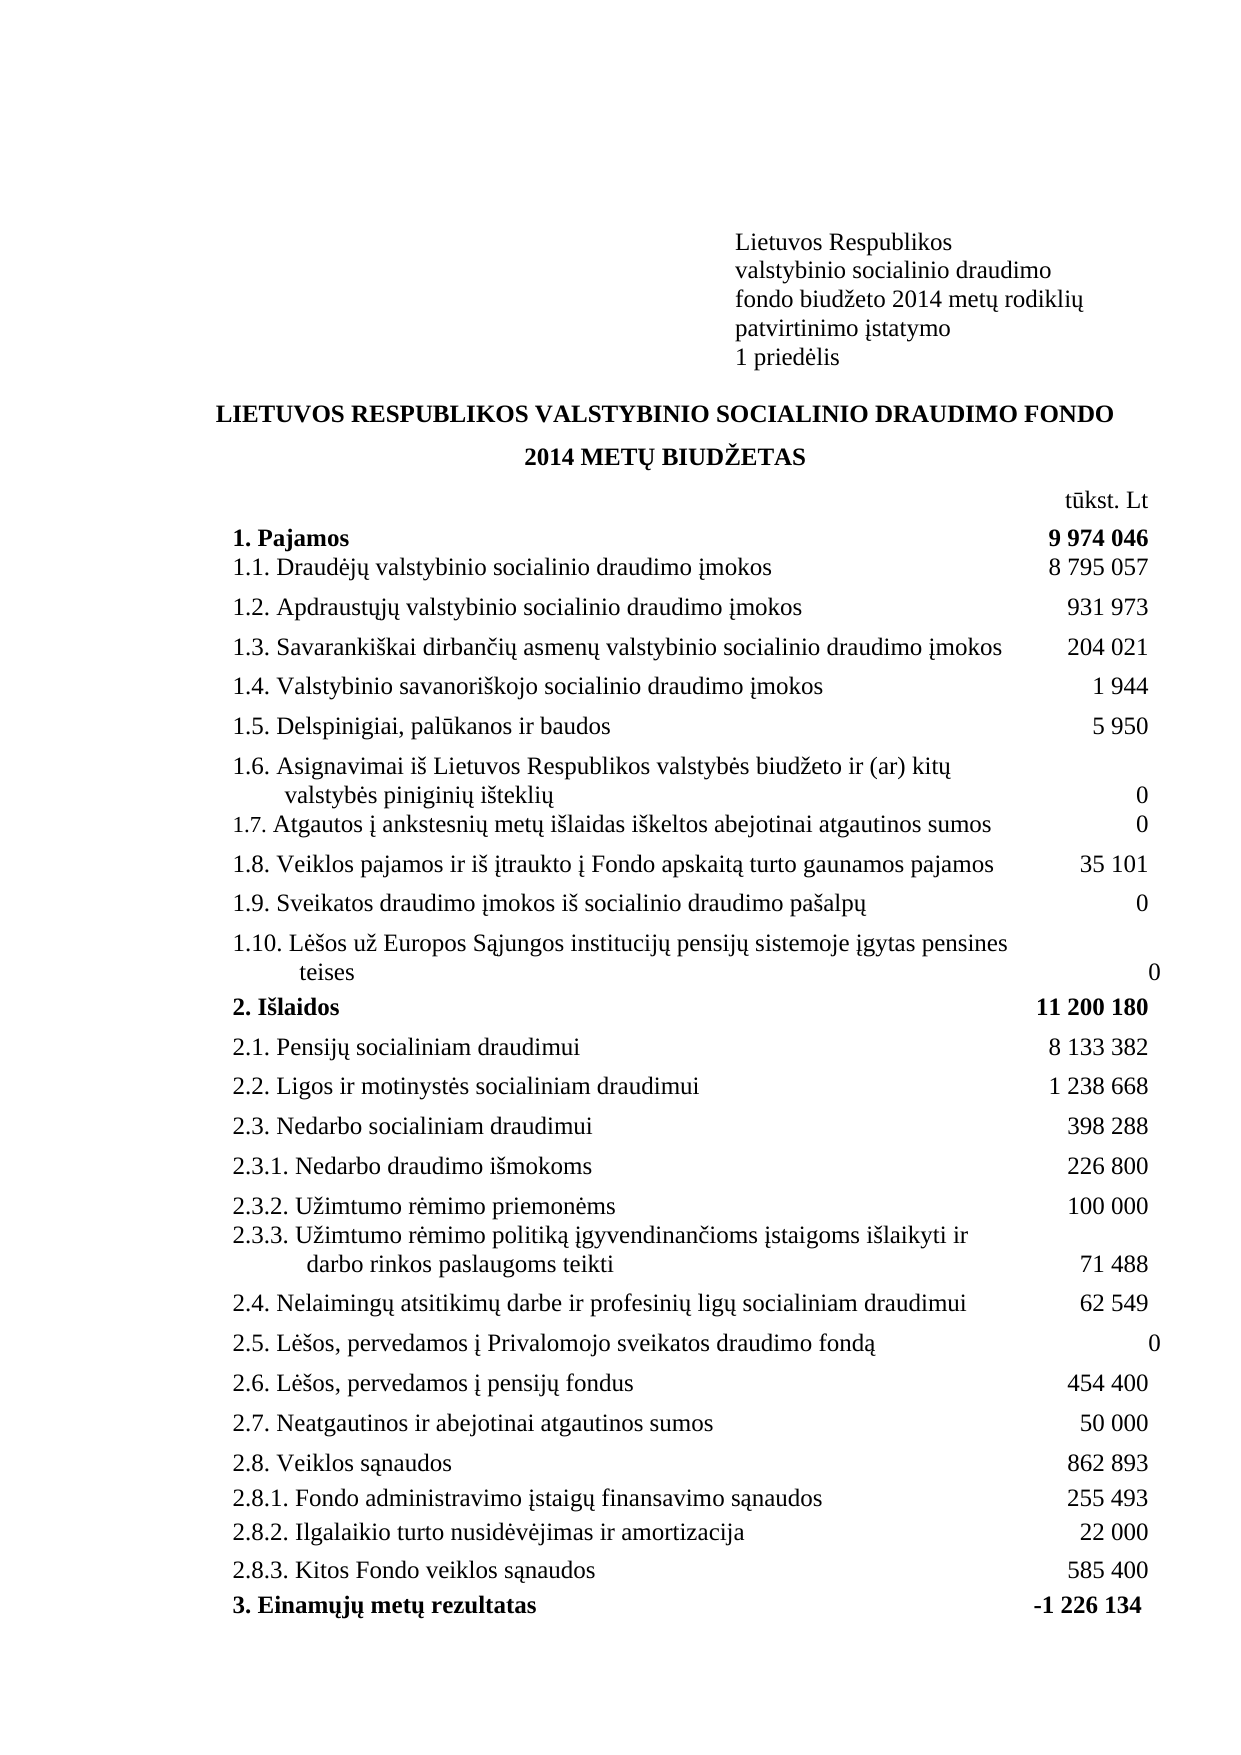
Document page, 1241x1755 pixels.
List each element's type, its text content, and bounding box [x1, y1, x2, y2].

table_cell 3. Einamųjų metų rezultatas [221, 1584, 1033, 1618]
table_cell 2.3.1. Nedarbo draudimo išmokoms [221, 1140, 1033, 1180]
table_cell 2.1. Pensijų socialiniam draudimui [221, 1020, 1033, 1060]
table_cell 35 101 [1034, 849, 1159, 888]
table_cell 1.2. Apdraustųjų valstybinio socialinio draudimo įmokos [221, 592, 1033, 632]
table_cell 5 950 [1034, 711, 1159, 751]
table_cell 1.3. Savarankiškai dirbančių asmenų valstybinio socialinio draudimo įmokos [221, 632, 1033, 671]
text fondo biudžeto 2014 metų rodiklių [210, 284, 1120, 313]
table_cell 2.5. Lėšos, pervedamos į Privalomojo sveikatos draudimo fondą [221, 1317, 1033, 1357]
text patvirtinimo įstatymo [210, 313, 1120, 342]
table_cell 1.5. Delspinigiai, palūkanos ir baudos [221, 711, 1033, 751]
table_cell 2.8.1. Fondo administravimo įstaigų finansavimo sąnaudos [221, 1477, 1033, 1512]
text 1 priedėlis [210, 342, 1120, 370]
table_cell 8 133 382 [1034, 1020, 1159, 1060]
table_cell -1 226 134 [1034, 1584, 1159, 1618]
table_cell 1.8. Veiklos pajamos ir iš įtraukto į Fondo apskaitą turto gaunamos pajamos [221, 849, 1033, 888]
table_cell 100 000 [1034, 1180, 1159, 1220]
table_cell 862 893 [1034, 1437, 1159, 1477]
table_cell 1.6. Asignavimai iš Lietuvos Respublikos valstybės biudžeto ir (ar) kitų valstybės piniginių išteklių [221, 751, 1033, 809]
table_header [221, 485, 1033, 514]
table_cell 1.1. Draudėjų valstybinio socialinio draudimo įmokos [221, 552, 1033, 592]
table_cell 2.8. Veiklos sąnaudos [221, 1437, 1033, 1477]
text 2014 METŲ BIUDŽETAS [210, 442, 1120, 471]
table_cell 62 549 [1034, 1278, 1159, 1317]
table_cell 2.3.2. Užimtumo rėmimo priemonėms [221, 1180, 1033, 1220]
text valstybinio socialinio draudimo [210, 255, 1120, 284]
table_cell 204 021 [1034, 632, 1159, 671]
text Lietuvos Respublikos [210, 227, 1120, 255]
table_header tūkst. Lt [1034, 485, 1159, 514]
table_cell 931 973 [1034, 592, 1159, 632]
text LIETUVOS RESPUBLIKOS VALSTYBINIO SOCIALINIO DRAUDIMO FONDO [210, 399, 1120, 428]
table_cell 1.9. Sveikatos draudimo įmokos iš socialinio draudimo pašalpų [221, 889, 1033, 928]
table_cell 585 400 [1034, 1546, 1159, 1584]
table_cell 0 [1034, 751, 1159, 809]
table_cell 0 [1034, 1317, 1159, 1357]
table_cell 454 400 [1034, 1357, 1159, 1397]
table_cell 0 [1034, 929, 1159, 986]
table_cell 8 795 057 [1034, 552, 1159, 592]
table_cell 1. Pajamos [221, 514, 1033, 552]
table_cell 2.3.3. Užimtumo rėmimo politiką įgyvendinančioms įstaigoms išlaikyti ir darbo rinkos paslaugoms teikti [221, 1220, 1033, 1277]
table_cell 0 [1034, 809, 1159, 849]
table_cell 398 288 [1034, 1100, 1159, 1140]
table_cell 226 800 [1034, 1140, 1159, 1180]
table_cell 2. Išlaidos [221, 986, 1033, 1020]
table_cell 0 [1034, 889, 1159, 928]
table_cell 1.10. Lėšos už Europos Sąjungos institucijų pensijų sistemoje įgytas pensines teises [221, 929, 1033, 986]
table_cell 2.4. Nelaimingų atsitikimų darbe ir profesinių ligų socialiniam draudimui [221, 1278, 1033, 1317]
table_cell 2.8.2. Ilgalaikio turto nusidėvėjimas ir amortizacija [221, 1512, 1033, 1546]
table_cell 2.7. Neatgautinos ir abejotinai atgautinos sumos [221, 1397, 1033, 1437]
table_cell 11 200 180 [1034, 986, 1159, 1020]
table_cell 1.4. Valstybinio savanoriškojo socialinio draudimo įmokos [221, 671, 1033, 711]
table_cell 1.7. Atgautos į ankstesnių metų išlaidas iškeltos abejotinai atgautinos sumos [221, 809, 1033, 849]
table_cell 22 000 [1034, 1512, 1159, 1546]
table_cell 1 944 [1034, 671, 1159, 711]
table_cell 2.3. Nedarbo socialiniam draudimui [221, 1100, 1033, 1140]
table_cell 2.6. Lėšos, pervedamos į pensijų fondus [221, 1357, 1033, 1397]
table_cell 50 000 [1034, 1397, 1159, 1437]
table_cell 2.8.3. Kitos Fondo veiklos sąnaudos [221, 1546, 1033, 1584]
table_cell 2.2. Ligos ir motinystės socialiniam draudimui [221, 1060, 1033, 1100]
table_cell 255 493 [1034, 1477, 1159, 1512]
table_cell 1 238 668 [1034, 1060, 1159, 1100]
table_cell 9 974 046 [1034, 514, 1159, 552]
table_cell 71 488 [1034, 1220, 1159, 1277]
